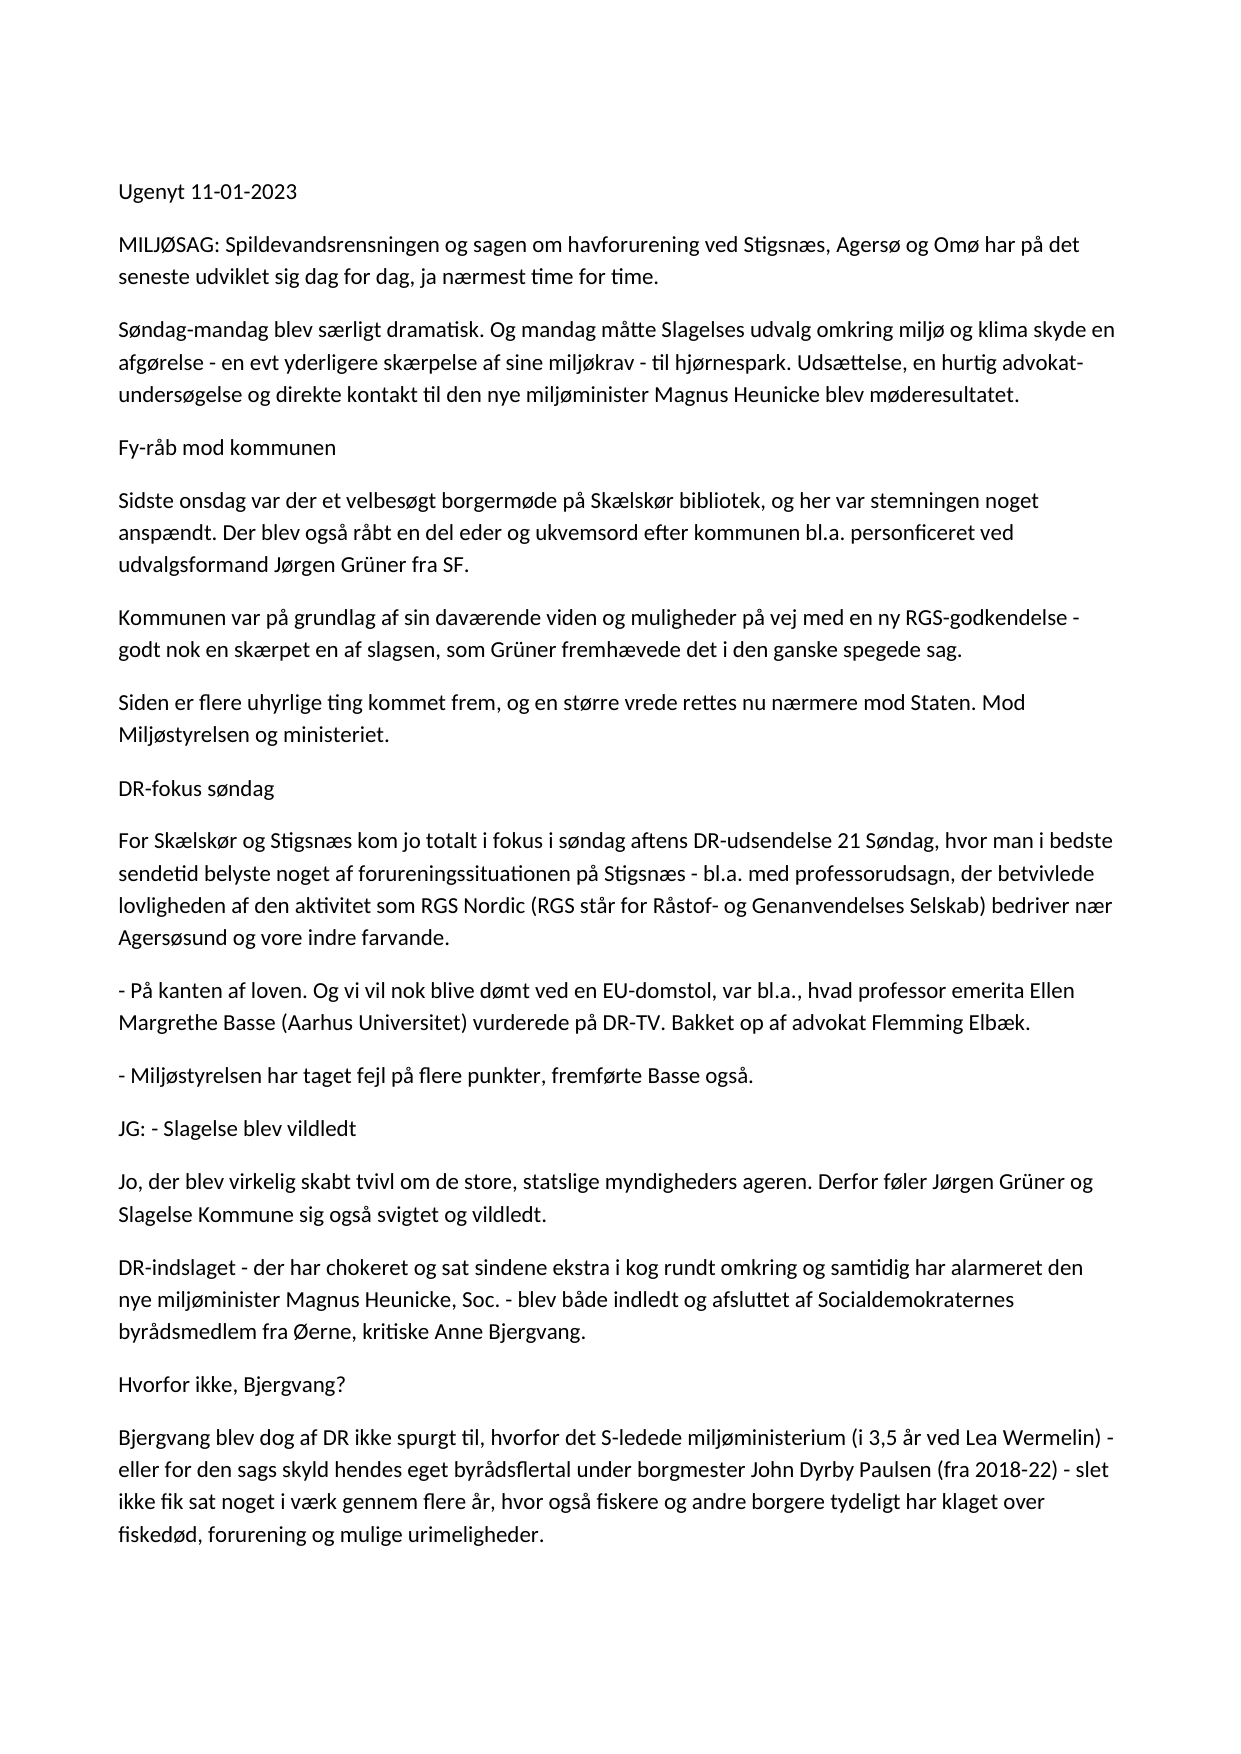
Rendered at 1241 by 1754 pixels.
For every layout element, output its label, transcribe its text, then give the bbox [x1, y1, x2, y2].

text Siden er flere uhyrlige ting kommet frem, og en større vrede rettes nu nærmere mod Staten. Mod Miljøstyrelsen og ministeriet. [118, 688, 1122, 749]
text Ugenyt 11-01-2023 [118, 177, 1122, 205]
text Søndag-mandag blev særligt dramatisk. Og mandag måtte Slagelses udvalg omkring miljø og klima skyde en afgørelse - en evt yderligere skærpelse af sine miljøkrav - til hjørnespark. Udsættelse, en hurtig advokat-undersøgelse og direkte kontakt til den nye miljøminister Magnus Heunicke blev møderesultatet. [118, 315, 1122, 408]
text - Miljøstyrelsen har taget fejl på flere punkter, fremførte Basse også. [118, 1061, 1122, 1089]
text Kommunen var på grundlag af sin daværende viden og muligheder på vej med en ny RGS-godkendelse - godt nok en skærpet en af slagsen, som Grüner fremhævede det i den ganske spegede sag. [118, 603, 1122, 663]
text For Skælskør og Stigsnæs kom jo totalt i fokus i søndag aftens DR-udsendelse 21 Søndag, hvor man i bedste sendetid belyste noget af forureningssituationen på Stigsnæs - bl.a. med professorudsagn, der betvivlede lovligheden af den aktivitet som RGS Nordic (RGS står for Råstof- og Genanvendelses Selskab) bedriver nær Agersøsund og vore indre farvande. [118, 827, 1122, 951]
text - På kanten af loven. Og vi vil nok blive dømt ved en EU-domstol, var bl.a., hvad professor emerita Ellen Margrethe Basse (Aarhus Universitet) vurderede på DR-TV. Bakket op af advokat Flemming Elbæk. [118, 976, 1122, 1036]
text Hvorfor ikke, Bjergvang? [118, 1370, 1122, 1398]
text Fy-råb mod kommunen [118, 433, 1122, 461]
text MILJØSAG: Spildevandsrensningen og sagen om havforurening ved Stigsnæs, Agersø og Omø har på det seneste udviklet sig dag for dag, ja nærmest time for time. [118, 230, 1122, 290]
text Sidste onsdag var der et velbesøgt borgermøde på Skælskør bibliotek, og her var stemningen noget anspændt. Der blev også råbt en del eder og ukvemsord efter kommunen bl.a. personficeret ved udvalgsformand Jørgen Grüner fra SF. [118, 486, 1122, 578]
text DR-fokus søndag [118, 774, 1122, 802]
text DR-indslaget - der har chokeret og sat sindene ekstra i kog rundt omkring og samtidig har alarmeret den nye miljøminister Magnus Heunicke, Soc. - blev både indledt og afsluttet af Socialdemokraternes byrådsmedlem fra Øerne, kritiske Anne Bjergvang. [118, 1253, 1122, 1345]
text Jo, der blev virkelig skabt tvivl om de store, statslige myndigheders ageren. Derfor føler Jørgen Grüner og Slagelse Kommune sig også svigtet og vildledt. [118, 1167, 1122, 1228]
text Bjergvang blev dog af DR ikke spurgt til, hvorfor det S-ledede miljøministerium (i 3,5 år ved Lea Wermelin) - eller for den sags skyld hendes eget byrådsflertal under borgmester John Dyrby Paulsen (fra 2018-22) - slet ikke fik sat noget i værk gennem flere år, hvor også fiskere og andre borgere tydeligt har klaget over fiskedød, forurening og mulige urimeligheder. [118, 1423, 1122, 1548]
text JG: - Slagelse blev vildledt [118, 1114, 1122, 1142]
